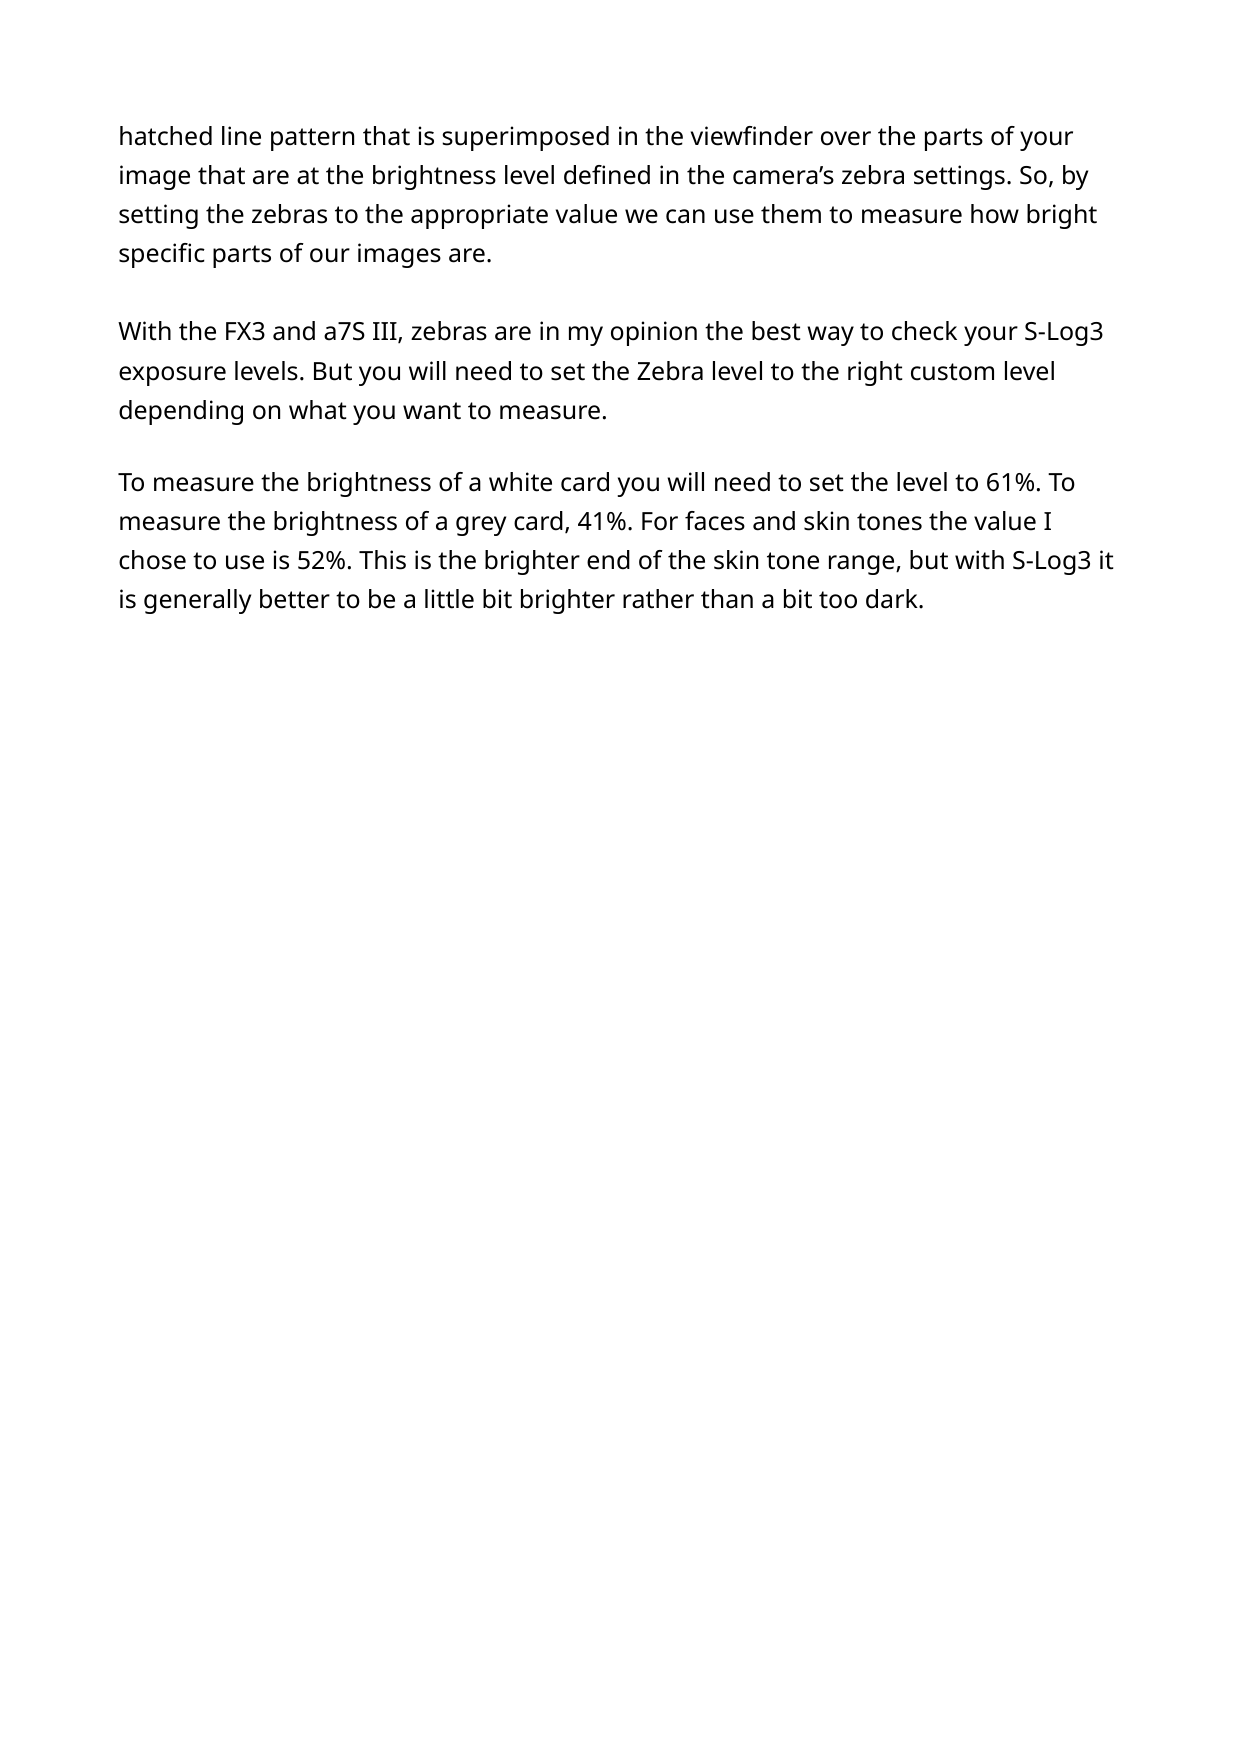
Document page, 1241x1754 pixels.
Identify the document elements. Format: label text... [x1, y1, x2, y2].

text To measure the brightness of a white card you will need to set the level to 61%. To measure the brightness of a grey card, 41%. For faces and skin tones the value I chose to use is 52%. This is the brighter end of the skin tone range, but with S-Log3 it is generally better to be a little bit brighter rather than a bit too dark. [118, 464, 1122, 616]
text hatched line pattern that is superimposed in the viewfinder over the parts of your image that are at the brightness level defined in the camera’s zebra settings. So, by setting the zebras to the appropriate value we can use them to measure how bright specific parts of our images are. With the FX3 and a7S III, zebras are in my opinion the best way to check your S-Log3 exposure levels. But you will need to set the Zebra level to the right custom level depending on what you want to measure. [118, 118, 1122, 426]
